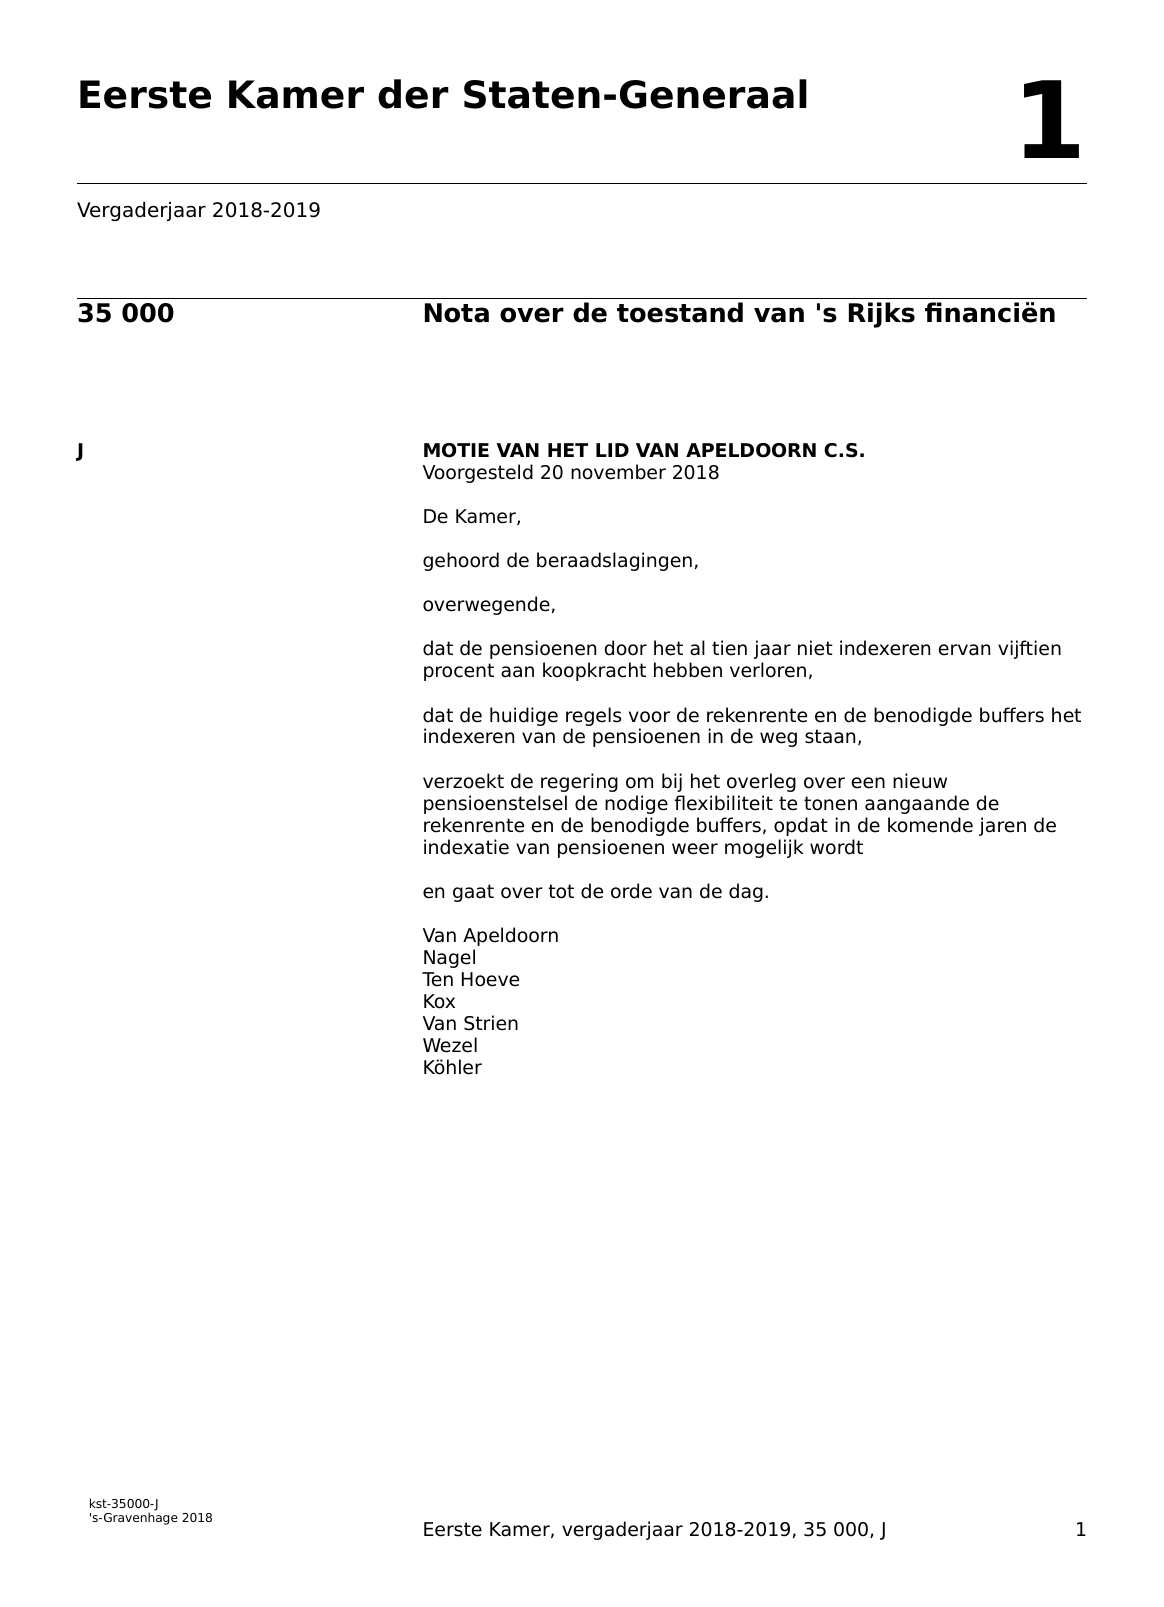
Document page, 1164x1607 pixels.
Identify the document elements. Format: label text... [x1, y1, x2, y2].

text De Kamer, [422, 506, 1087, 528]
text Köhler [422, 1057, 1087, 1079]
text kst-35000-J [88, 1497, 323, 1511]
text Voorgesteld 20 november 2018 [422, 462, 1087, 484]
subtitle 35 000 Nota over de toestand van 's Rijks financiën [77, 299, 1087, 329]
subtitle J MOTIE VAN HET LID VAN APELDOORN C.S. [77, 440, 1087, 462]
text Kox [422, 991, 1087, 1013]
text 's-Gravenhage 2018 [88, 1511, 323, 1525]
text gehoord de beraadslagingen, [422, 550, 1087, 572]
text Ten Hoeve [422, 969, 1087, 991]
text verzoekt de regering om bij het overleg over een nieuw pensioenstelsel de nodige flexibiliteit te tonen aangaande de rekenrente en de benodigde buffers, opdat in de komende jaren de indexatie van pensioenen weer mogelijk wordt [422, 771, 1087, 858]
text Van Apeldoorn [422, 925, 1087, 947]
text en gaat over tot de orde van de dag. [422, 881, 1087, 903]
text dat de pensioenen door het al tien jaar niet indexeren ervan vijftien procent aan koopkracht hebben verloren, [422, 638, 1087, 682]
table_cell Vergaderjaar 2018-2019 [77, 184, 1087, 298]
text Nagel [422, 947, 1087, 969]
table_header 1 [886, 59, 1087, 183]
text Wezel [422, 1035, 1087, 1057]
text Van Strien [422, 1013, 1087, 1035]
table_header Eerste Kamer der Staten-Generaal [77, 59, 886, 183]
text dat de huidige regels voor de rekenrente en de benodigde buffers het indexeren van de pensioenen in de weg staan, [422, 704, 1087, 748]
text overwegende, [422, 594, 1087, 616]
